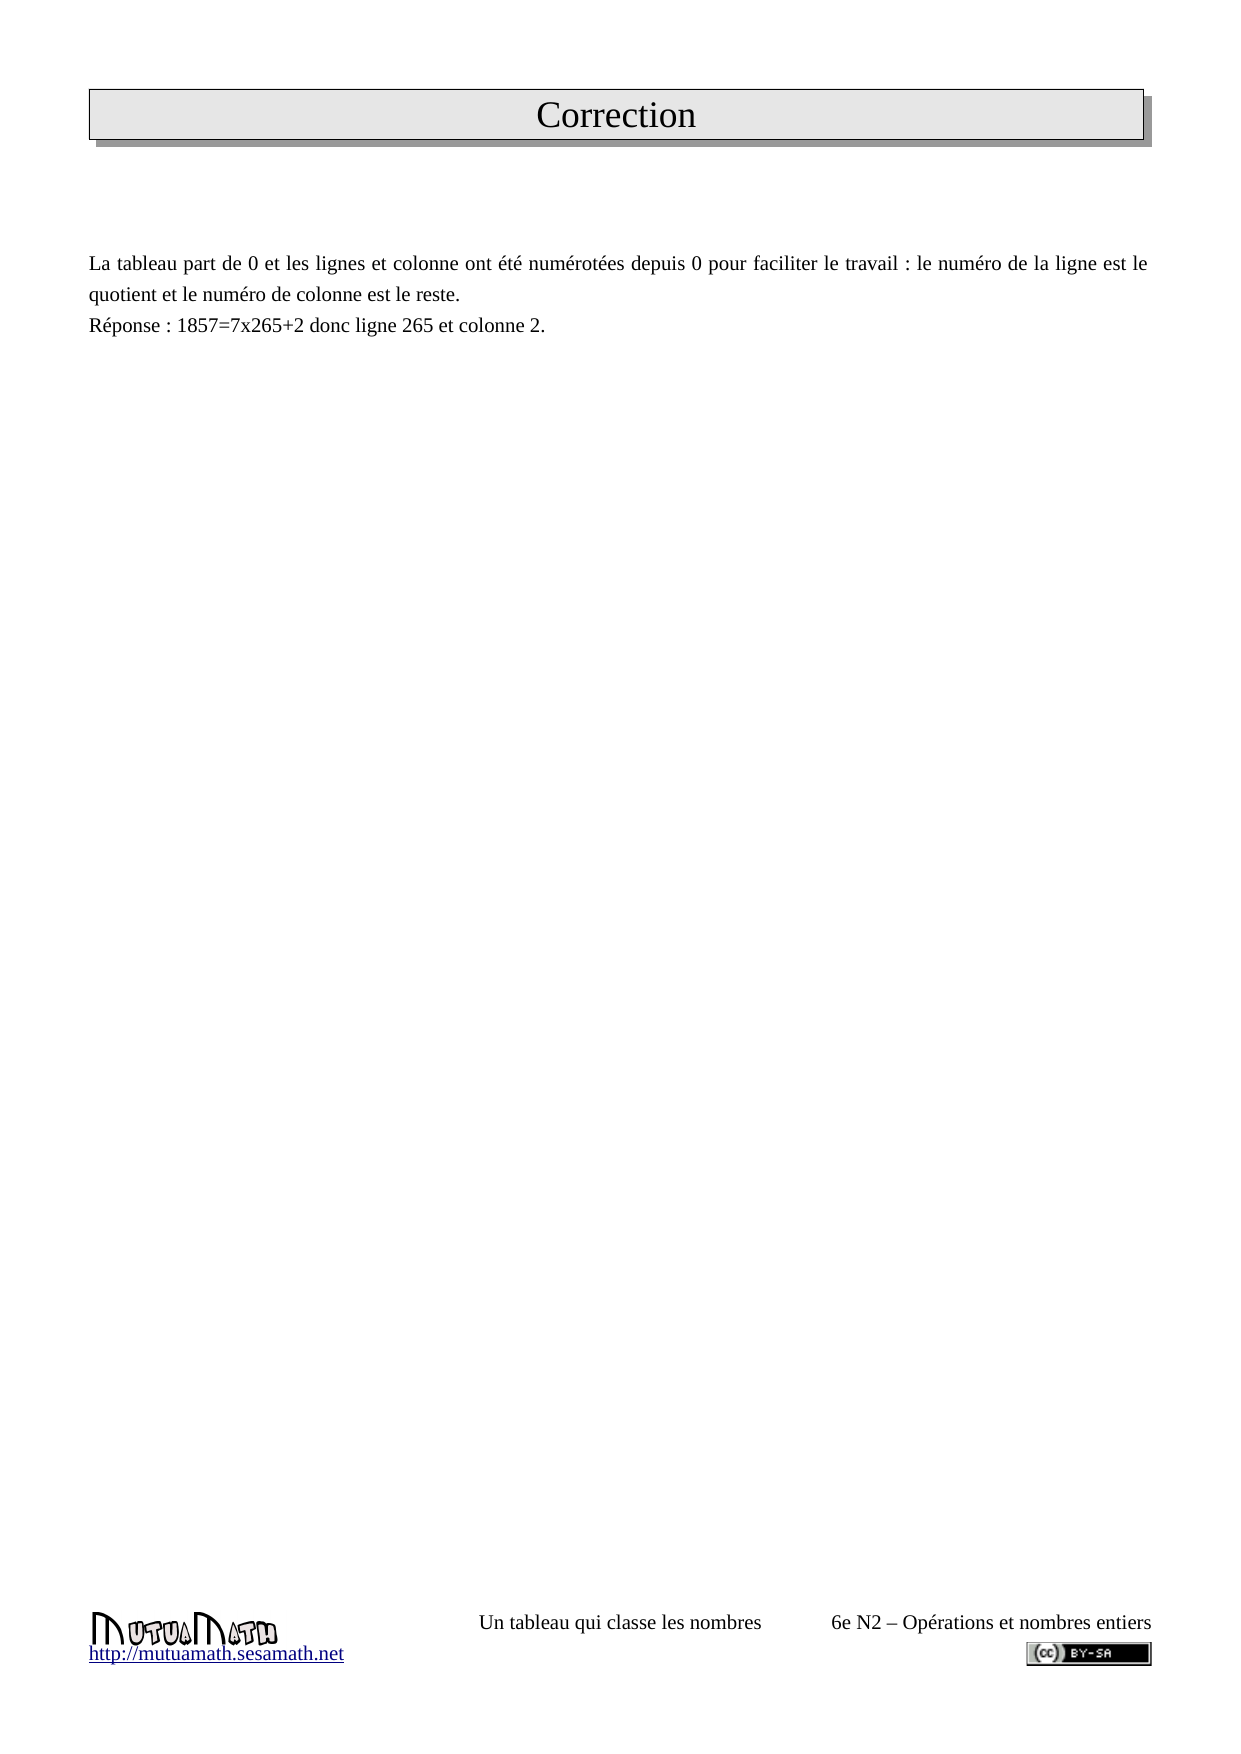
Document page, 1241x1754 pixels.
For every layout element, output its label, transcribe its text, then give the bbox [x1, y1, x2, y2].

picture [88, 1610, 287, 1654]
picture [1026, 1642, 1152, 1666]
text Correction [90, 90, 1143, 139]
text La tableau part de 0 et les lignes et colonne ont été numérotées depuis 0 pour faciliter le travail : le numéro de la ligne est le quotient et le numéro de colonne est le reste. [88, 251, 1152, 306]
text Réponse : 1857=7x265+2 donc ligne 265 et colonne 2. [88, 313, 1152, 337]
